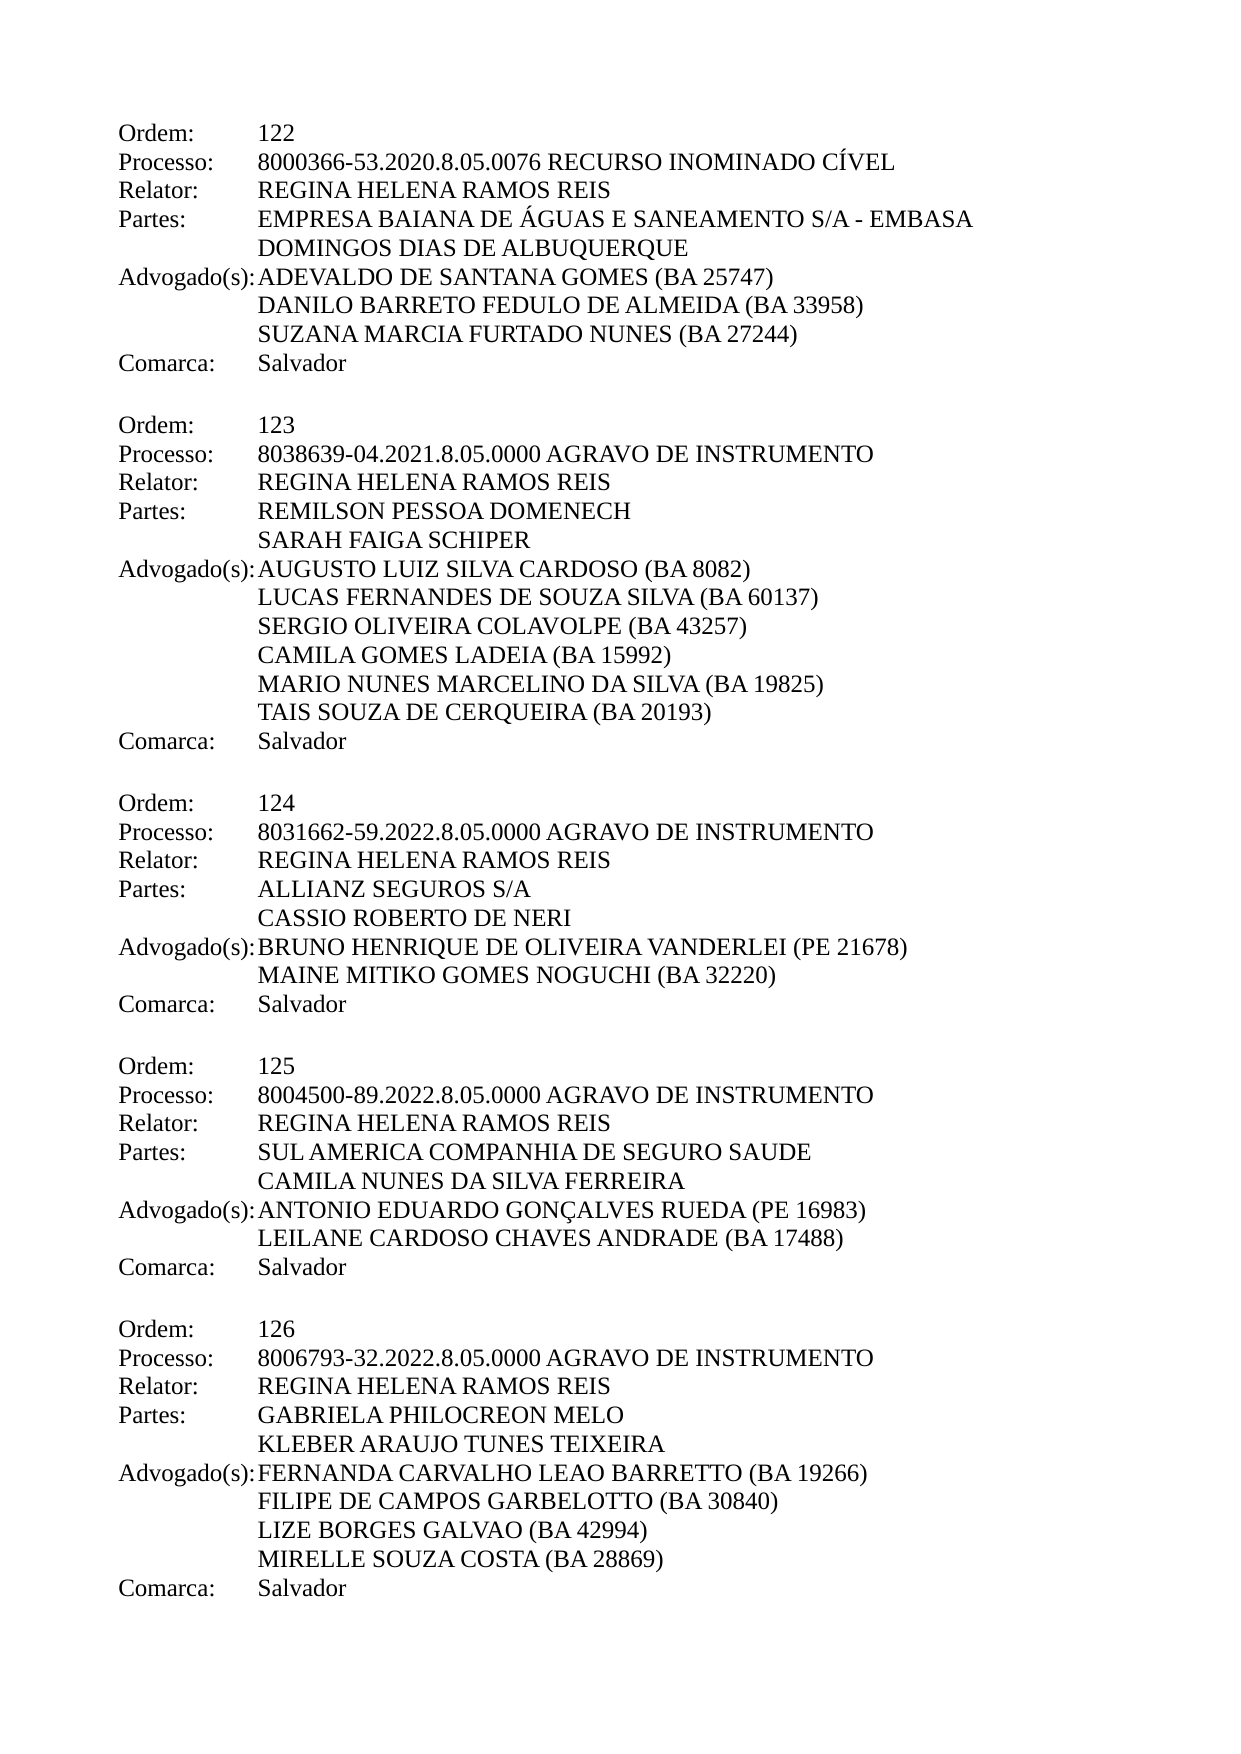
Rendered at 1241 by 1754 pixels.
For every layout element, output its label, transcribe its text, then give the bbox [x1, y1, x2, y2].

table_cell LUCAS FERNANDES DE SOUZA SILVA (BA 60137) [258, 583, 877, 611]
table_header Ordem: [118, 410, 257, 439]
table_cell GABRIELA PHILOCREON MELO [258, 1400, 877, 1429]
table_cell FILIPE DE CAMPOS GARBELOTTO (BA 30840) [258, 1486, 877, 1515]
table_header 123 [258, 410, 877, 439]
table_cell [118, 291, 257, 319]
table_cell SERGIO OLIVEIRA COLAVOLPE (BA 43257) [258, 611, 877, 640]
table_header Ordem: [118, 1314, 257, 1343]
table_cell [118, 1224, 257, 1252]
table_cell Processo: [118, 1343, 257, 1371]
table_cell FERNANDA CARVALHO LEAO BARRETTO (BA 19266) [258, 1458, 877, 1486]
table_cell AUGUSTO LUIZ SILVA CARDOSO (BA 8082) [258, 554, 877, 582]
table_cell 8038639-04.2021.8.05.0000 AGRAVO DE INSTRUMENTO [258, 439, 877, 467]
table_cell CAMILA NUNES DA SILVA FERREIRA [258, 1166, 877, 1195]
table_cell Partes: [118, 1400, 257, 1429]
table_cell [118, 669, 257, 697]
table_cell Salvador [258, 989, 912, 1018]
table_cell REGINA HELENA RAMOS REIS [258, 176, 978, 204]
table_cell Relator: [118, 845, 257, 874]
table_header 124 [258, 788, 912, 817]
table_cell [118, 1515, 257, 1544]
table_cell DANILO BARRETO FEDULO DE ALMEIDA (BA 33958) [258, 291, 978, 319]
table_cell Partes: [118, 874, 257, 903]
table_cell [118, 583, 257, 611]
table_cell Advogado(s): [118, 554, 257, 582]
table_cell [118, 1429, 257, 1458]
table_header Ordem: [118, 1051, 257, 1080]
table_cell MIRELLE SOUZA COSTA (BA 28869) [258, 1544, 877, 1573]
table_cell SUZANA MARCIA FURTADO NUNES (BA 27244) [258, 319, 978, 348]
table_cell Processo: [118, 147, 257, 176]
table_cell [118, 1486, 257, 1515]
table_cell Salvador [258, 1573, 877, 1601]
table_cell 8000366-53.2020.8.05.0076 RECURSO INOMINADO CÍVEL [258, 147, 978, 176]
table_cell [118, 611, 257, 640]
table_cell [118, 903, 257, 932]
table_cell LIZE BORGES GALVAO (BA 42994) [258, 1515, 877, 1544]
table_cell ANTONIO EDUARDO GONÇALVES RUEDA (PE 16983) [258, 1195, 877, 1223]
table_cell Advogado(s): [118, 1458, 257, 1486]
table_cell Comarca: [118, 726, 257, 755]
table_cell [118, 233, 257, 262]
table_cell MAINE MITIKO GOMES NOGUCHI (BA 32220) [258, 960, 912, 989]
table_header 122 [258, 118, 978, 147]
table_cell EMPRESA BAIANA DE ÁGUAS E SANEAMENTO S/A - EMBASA [258, 204, 978, 233]
table_cell REGINA HELENA RAMOS REIS [258, 468, 877, 496]
table_cell ALLIANZ SEGUROS S/A [258, 874, 912, 903]
table_cell Comarca: [118, 1252, 257, 1281]
table_cell Advogado(s): [118, 1195, 257, 1223]
table_cell Relator: [118, 1371, 257, 1400]
table_header Ordem: [118, 118, 257, 147]
table_cell REGINA HELENA RAMOS REIS [258, 1109, 877, 1137]
table_cell KLEBER ARAUJO TUNES TEIXEIRA [258, 1429, 877, 1458]
table_cell SUL AMERICA COMPANHIA DE SEGURO SAUDE [258, 1137, 877, 1166]
table_cell Advogado(s): [118, 932, 257, 960]
table_cell ADEVALDO DE SANTANA GOMES (BA 25747) [258, 262, 978, 291]
table_cell [118, 1544, 257, 1573]
table_cell REMILSON PESSOA DOMENECH [258, 496, 877, 525]
table_cell Relator: [118, 176, 257, 204]
table_cell [118, 525, 257, 554]
table_cell Comarca: [118, 989, 257, 1018]
table_cell Partes: [118, 204, 257, 233]
table_cell CASSIO ROBERTO DE NERI [258, 903, 912, 932]
table_cell Processo: [118, 1080, 257, 1108]
table_header Ordem: [118, 788, 257, 817]
table_cell Relator: [118, 468, 257, 496]
table_cell Processo: [118, 439, 257, 467]
table_cell [118, 698, 257, 726]
table_cell Partes: [118, 1137, 257, 1166]
table_cell REGINA HELENA RAMOS REIS [258, 845, 912, 874]
table_cell [118, 960, 257, 989]
table_header 126 [258, 1314, 877, 1343]
table_cell Advogado(s): [118, 262, 257, 291]
table_cell Salvador [258, 726, 877, 755]
table_cell [118, 1166, 257, 1195]
table_cell Processo: [118, 817, 257, 845]
table_cell Partes: [118, 496, 257, 525]
table_cell Comarca: [118, 348, 257, 377]
table_cell 8031662-59.2022.8.05.0000 AGRAVO DE INSTRUMENTO [258, 817, 912, 845]
table_cell LEILANE CARDOSO CHAVES ANDRADE (BA 17488) [258, 1224, 877, 1252]
table_cell SARAH FAIGA SCHIPER [258, 525, 877, 554]
table_cell Comarca: [118, 1573, 257, 1601]
table_cell 8006793-32.2022.8.05.0000 AGRAVO DE INSTRUMENTO [258, 1343, 877, 1371]
table_cell TAIS SOUZA DE CERQUEIRA (BA 20193) [258, 698, 877, 726]
table_cell REGINA HELENA RAMOS REIS [258, 1371, 877, 1400]
table_cell Salvador [258, 348, 978, 377]
table_cell MARIO NUNES MARCELINO DA SILVA (BA 19825) [258, 669, 877, 697]
table_header 125 [258, 1051, 877, 1080]
table_cell Relator: [118, 1109, 257, 1137]
table_cell DOMINGOS DIAS DE ALBUQUERQUE [258, 233, 978, 262]
table_cell [118, 319, 257, 348]
table_cell Salvador [258, 1252, 877, 1281]
table_cell [118, 640, 257, 669]
table_cell CAMILA GOMES LADEIA (BA 15992) [258, 640, 877, 669]
table_cell BRUNO HENRIQUE DE OLIVEIRA VANDERLEI (PE 21678) [258, 932, 912, 960]
table_cell 8004500-89.2022.8.05.0000 AGRAVO DE INSTRUMENTO [258, 1080, 877, 1108]
